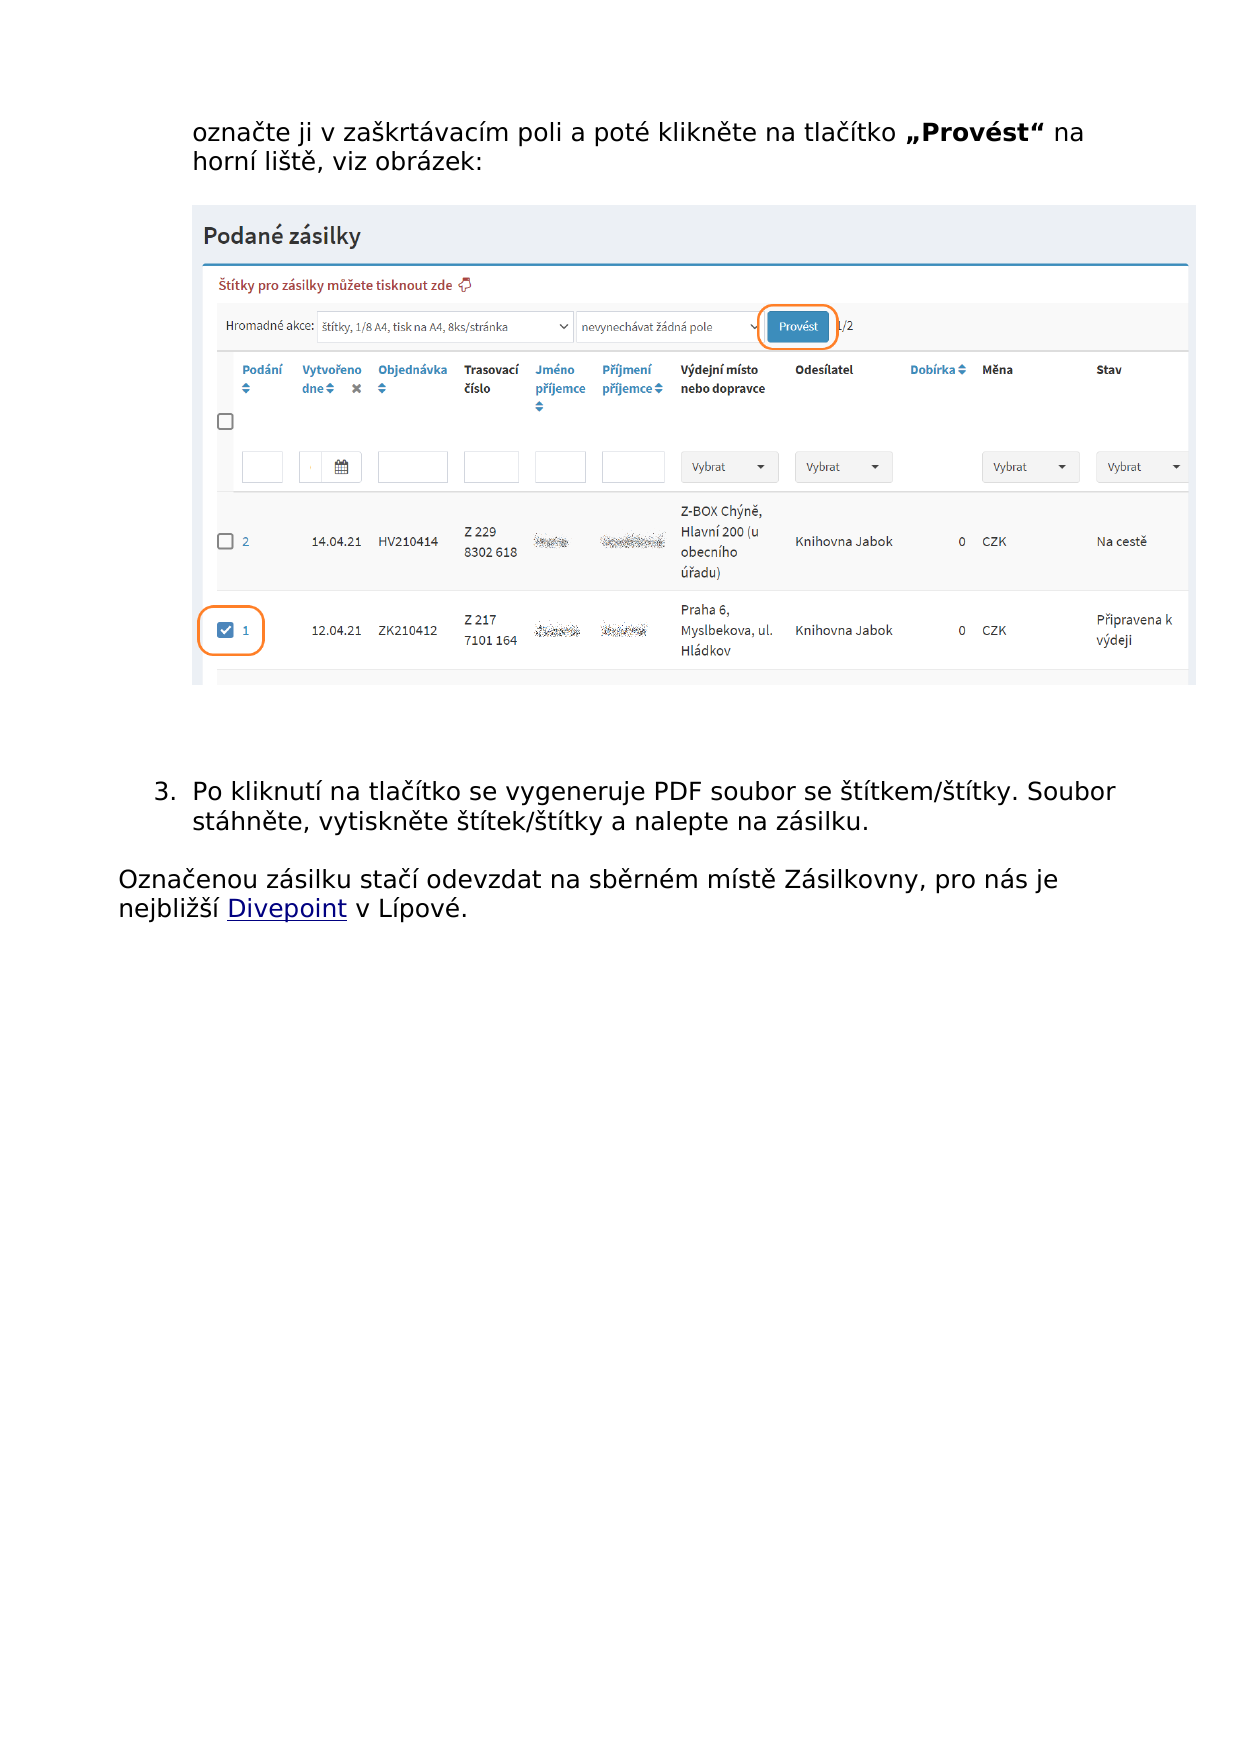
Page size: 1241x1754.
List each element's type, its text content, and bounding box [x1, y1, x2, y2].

list Po kliknutí na tlačítko se vygeneruje PDF soubor se štítkem/štítky. Soubor stáhněte, vytiskněte štítek/štítky a nalepte na zásilku. [177, 778, 1122, 836]
picture [192, 205, 1196, 685]
list označte ji v zaškrtávacím poli a poté klikněte na tlačítko „Provést“ na horní liště, viz obrázek: [177, 118, 1122, 778]
text Označenou zásilku stačí odevzdat na sběrném místě Zásilkovny, pro nás je nejbližší Divepoint v Lípové. [118, 865, 1122, 924]
